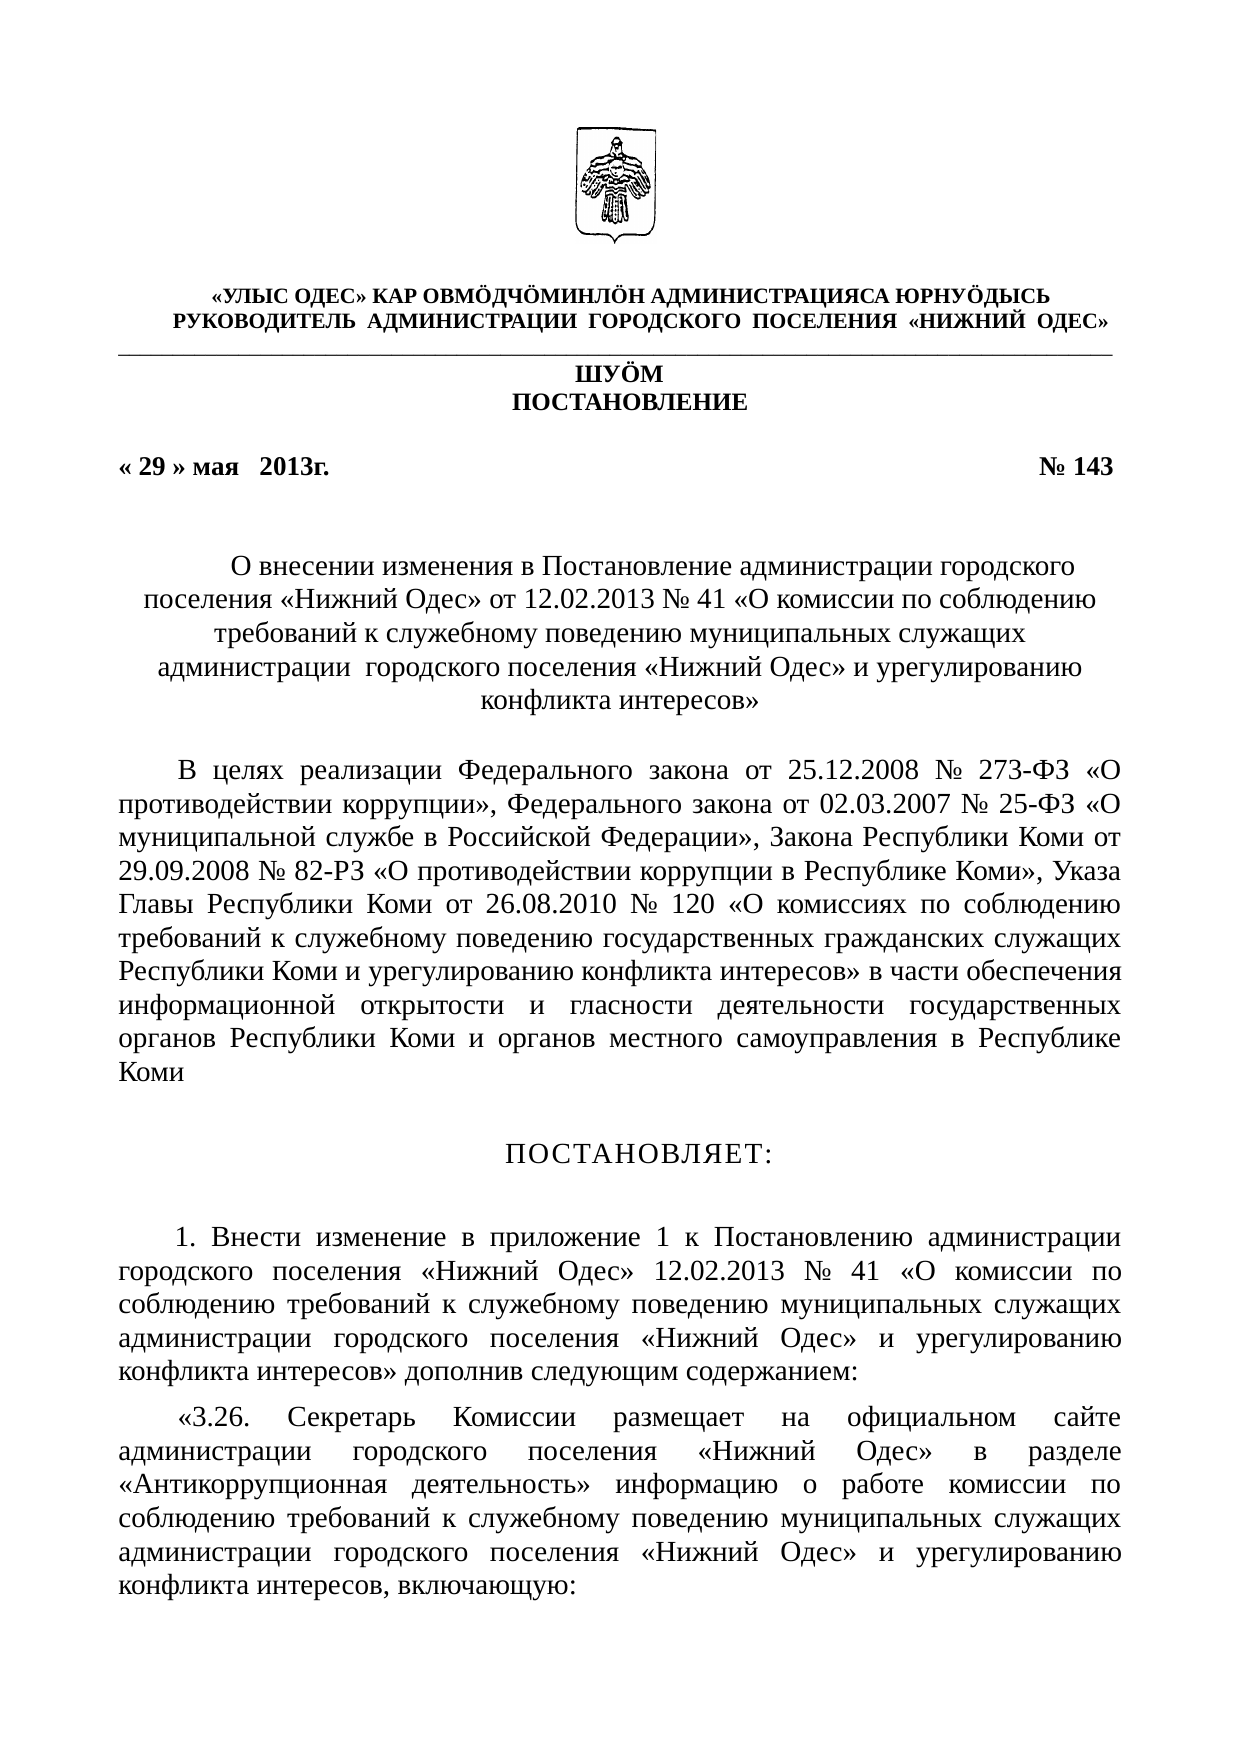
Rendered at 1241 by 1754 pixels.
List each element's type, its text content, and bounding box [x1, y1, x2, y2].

text ПОСТАНОВЛЕНИЕ [118, 387, 1122, 416]
picture [575, 127, 657, 244]
text «3.26. Секретарь Комиссии размещает на официальном сайте администрации городского поселения «Нижний Одес» в разделе «Антикоррупционная деятельность» информацию о работе комиссии по соблюдению требований к служебному поведению муниципальных служащих администрации городского поселения «Нижний Одес» и урегулированию конфликта интересов, включающую: [118, 1399, 1122, 1601]
text ___________________________________________________________________________________________ [118, 333, 1122, 359]
subtitle ШУÖМ [59, 359, 1122, 387]
text В целях реализации Федерального закона от 25.12.2008 № 273-ФЗ «О противодействии коррупции», Федерального закона от 02.03.2007 № 25-ФЗ «О муниципальной службе в Российской Федерации», Закона Республики Коми от 29.09.2008 № 82-РЗ «О противодействии коррупции в Республике Коми», Указа Главы Республики Коми от 26.08.2010 № 120 «О комиссиях по соблюдению требований к служебному поведению государственных гражданских служащих Республики Коми и урегулированию конфликта интересов» в части обеспечения информационной открытости и гласности деятельности государственных органов Республики Коми и органов местного самоуправления в Республике Коми [118, 752, 1122, 1088]
text « 29 » мая 2013г. № 143 [118, 450, 1122, 481]
text «УЛЫС ОДЕС» КАР ОВМÖДЧÖМИНЛÖН АДМИНИСТРАЦИЯСА ЮРНУÖДЫСЬ [118, 283, 1122, 308]
subtitle РУКОВОДИТЕЛЬ АДМИНИСТРАЦИИ ГОРОДСКОГО ПОСЕЛЕНИЯ «НИЖНИЙ ОДЕС» [118, 308, 1122, 333]
text О внесении изменения в Постановление администрации городского поселения «Нижний Одес» от 12.02.2013 № 41 «О комиссии по соблюдению требований к служебному поведению муниципальных служащих администрации городского поселения «Нижний Одес» и урегулированию конфликта интересов» [118, 548, 1122, 716]
text 1. Внести изменение в приложение 1 к Постановлению администрации городского поселения «Нижний Одес» 12.02.2013 № 41 «О комиссии по соблюдению требований к служебному поведению муниципальных служащих администрации городского поселения «Нижний Одес» и урегулированию конфликта интересов» дополнив следующим содержанием: [118, 1219, 1122, 1387]
text ПОСТАНОВЛЯЕТ: [118, 1137, 1122, 1170]
